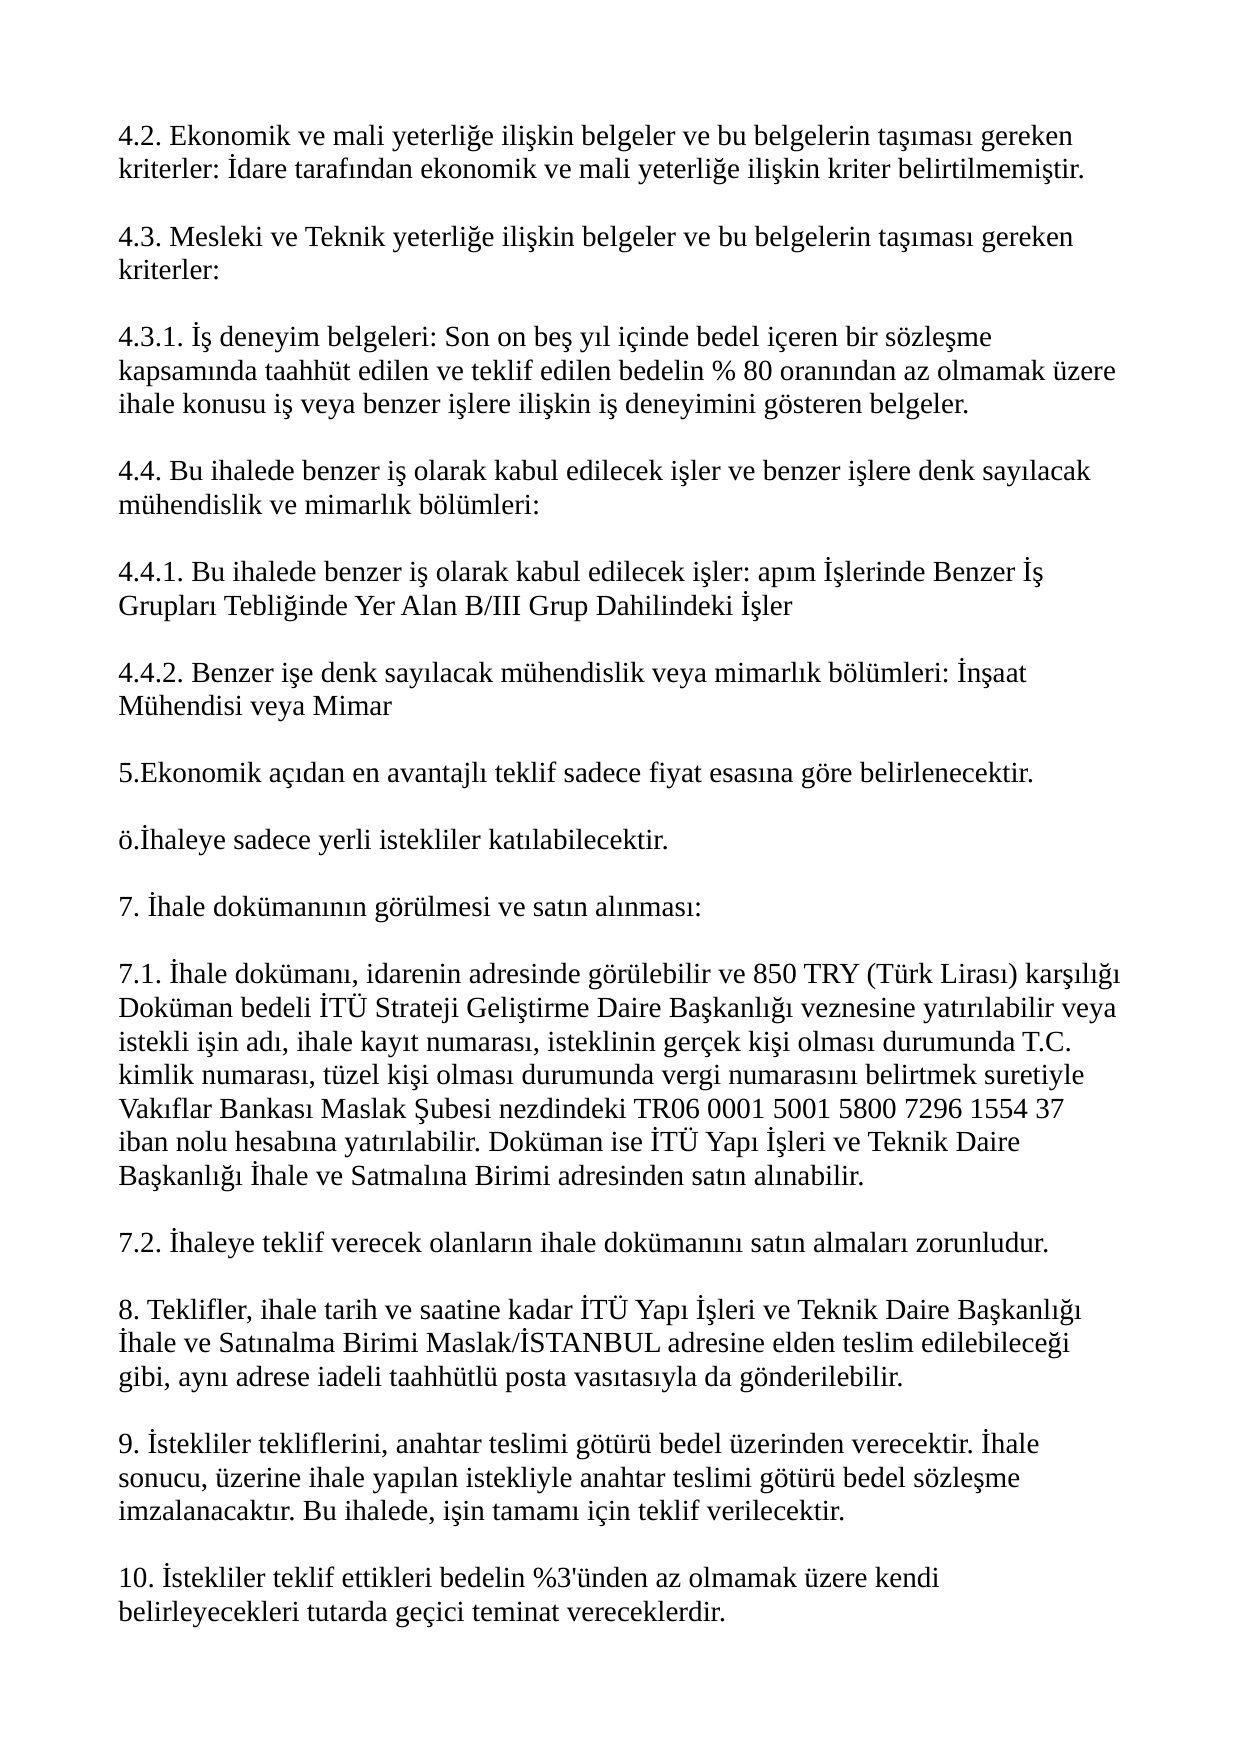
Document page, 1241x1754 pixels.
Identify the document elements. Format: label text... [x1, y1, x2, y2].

text 4.4. Bu ihalede benzer iş olarak kabul edilecek işler ve benzer işlere denk sayılacak mühendislik ve mimarlık bölümleri: [118, 453, 1122, 521]
text 4.2. Ekonomik ve mali yeterliğe ilişkin belgeler ve bu belgelerin taşıması gereken kriterler: İdare tarafından ekonomik ve mali yeterliğe ilişkin kriter belirtilmemiştir. [118, 118, 1122, 185]
text ö.İhaleye sadece yerli istekliler katılabilecektir. [118, 822, 1122, 856]
text 9. İstekliler tekliflerini, anahtar teslimi götürü bedel üzerinden verecektir. İhale sonucu, üzerine ihale yapılan istekliyle anahtar teslimi götürü bedel sözleşme imzalanacaktır. Bu ihalede, işin tamamı için teklif verilecektir. [118, 1426, 1122, 1527]
text 7. İhale dokümanının görülmesi ve satın alınması: [118, 889, 1122, 923]
text 7.1. İhale dokümanı, idarenin adresinde görülebilir ve 850 TRY (Türk Lirası) karşılığı Doküman bedeli İTÜ Strateji Geliştirme Daire Başkanlığı veznesine yatırılabilir veya istekli işin adı, ihale kayıt numarası, isteklinin gerçek kişi olması durumunda T.C. kimlik numarası, tüzel kişi olması durumunda vergi numarasını belirtmek suretiyle Vakıflar Bankası Maslak Şubesi nezdindeki TR06 0001 5001 5800 7296 1554 37 iban nolu hesabına yatırılabilir. Doküman ise İTÜ Yapı İşleri ve Teknik Daire Başkanlığı İhale ve Satmalına Birimi adresinden satın alınabilir. [118, 957, 1122, 1191]
text 4.3. Mesleki ve Teknik yeterliğe ilişkin belgeler ve bu belgelerin taşıması gereken kriterler: [118, 219, 1122, 286]
text 7.2. İhaleye teklif verecek olanların ihale dokümanını satın almaları zorunludur. [118, 1225, 1122, 1258]
text 4.4.2. Benzer işe denk sayılacak mühendislik veya mimarlık bölümleri: İnşaat Mühendisi veya Mimar [118, 655, 1122, 722]
text 4.3.1. İş deneyim belgeleri: Son on beş yıl içinde bedel içeren bir sözleşme kapsamında taahhüt edilen ve teklif edilen bedelin % 80 oranından az olmamak üzere ihale konusu iş veya benzer işlere ilişkin iş deneyimini gösteren belgeler. [118, 319, 1122, 420]
text 4.4.1. Bu ihalede benzer iş olarak kabul edilecek işler: apım İşlerinde Benzer İş Grupları Tebliğinde Yer Alan B/III Grup Dahilindeki İşler [118, 554, 1122, 621]
text 10. İstekliler teklif ettikleri bedelin %3'ünden az olmamak üzere kendi belirleyecekleri tutarda geçici teminat vereceklerdir. [118, 1560, 1122, 1627]
text 8. Teklifler, ihale tarih ve saatine kadar İTÜ Yapı İşleri ve Teknik Daire Başkanlığı İhale ve Satınalma Birimi Maslak/İSTANBUL adresine elden teslim edilebileceği gibi, aynı adrese iadeli taahhütlü posta vasıtasıyla da gönderilebilir. [118, 1292, 1122, 1393]
text 5.Ekonomik açıdan en avantajlı teklif sadece fiyat esasına göre belirlenecektir. [118, 755, 1122, 789]
